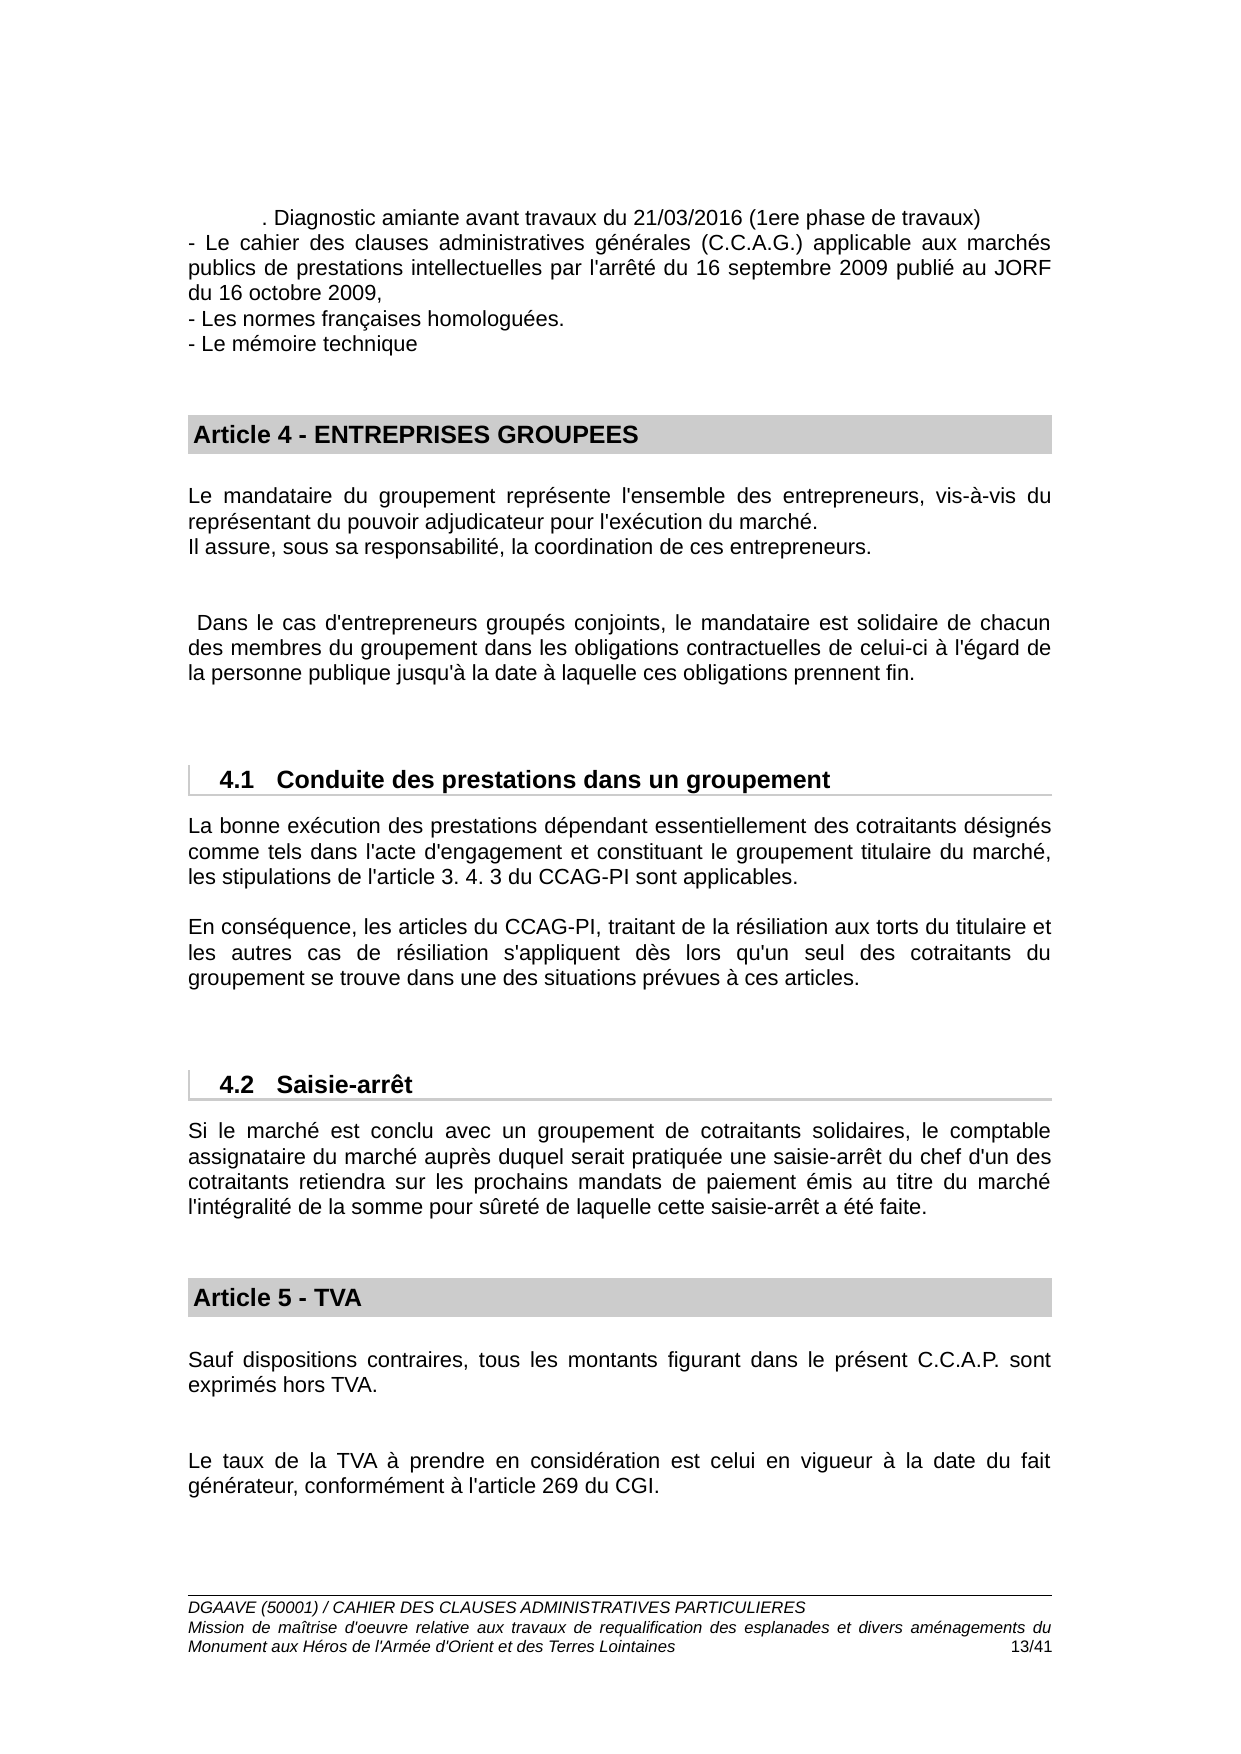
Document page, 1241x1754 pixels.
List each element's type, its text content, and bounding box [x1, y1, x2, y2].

text Si le marché est conclu avec un groupement de cotraitants solidaires, le comptable assignataire du marché auprès duquel serait pratiquée une saisie-arrêt du chef d'un des cotraitants retiendra sur les prochains mandats de paiement émis au titre du marché l'intégralité de la somme pour sûreté de laquelle cette saisie-arrêt a été faite. [188, 1118, 1052, 1219]
text Sauf dispositions contraires, tous les montants figurant dans le présent C.C.A.P. sont exprimés hors TVA. [188, 1347, 1052, 1397]
subtitle ENTREPRISES GROUPEES [190, 417, 1050, 452]
text Il assure, sous sa responsabilité, la coordination de ces entrepreneurs. [188, 534, 1052, 559]
text - Le mémoire technique [188, 331, 1052, 356]
subtitle TVA [190, 1281, 1050, 1315]
text - Le cahier des clauses administratives générales (C.C.A.G.) applicable aux marchés publics de prestations intellectuelles par l'arrêté du 16 septembre 2009 publié au JORF du 16 octobre 2009, [188, 230, 1052, 305]
text . Diagnostic amiante avant travaux du 21/03/2016 (1ere phase de travaux) [188, 204, 1052, 230]
text Le taux de la TVA à prendre en considération est celui en vigueur à la date du fait générateur, conformément à l'article 269 du CGI. [188, 1447, 1052, 1498]
text Le mandataire du groupement représente l'ensemble des entrepreneurs, vis-à-vis du représentant du pouvoir adjudicateur pour l'exécution du marché. [188, 483, 1052, 534]
text En conséquence, les articles du CCAG-PI, traitant de la résiliation aux torts du titulaire et les autres cas de résiliation s'appliquent dès lors qu'un seul des cotraitants du groupement se trouve dans une des situations prévues à ces articles. [188, 914, 1052, 990]
subtitle Saisie-arrêt [190, 1070, 1052, 1098]
subtitle Conduite des prestations dans un groupement [190, 765, 1052, 794]
text Dans le cas d'entrepreneurs groupés conjoints, le mandataire est solidaire de chacun des membres du groupement dans les obligations contractuelles de celui-ci à l'égard de la personne publique jusqu'à la date à laquelle ces obligations prennent fin. [188, 609, 1052, 685]
text La bonne exécution des prestations dépendant essentiellement des cotraitants désignés comme tels dans l'acte d'engagement et constituant le groupement titulaire du marché, les stipulations de l'article 3. 4. 3 du CCAG-PI sont applicables. [188, 813, 1052, 889]
text - Les normes françaises homologuées. [188, 305, 1052, 331]
